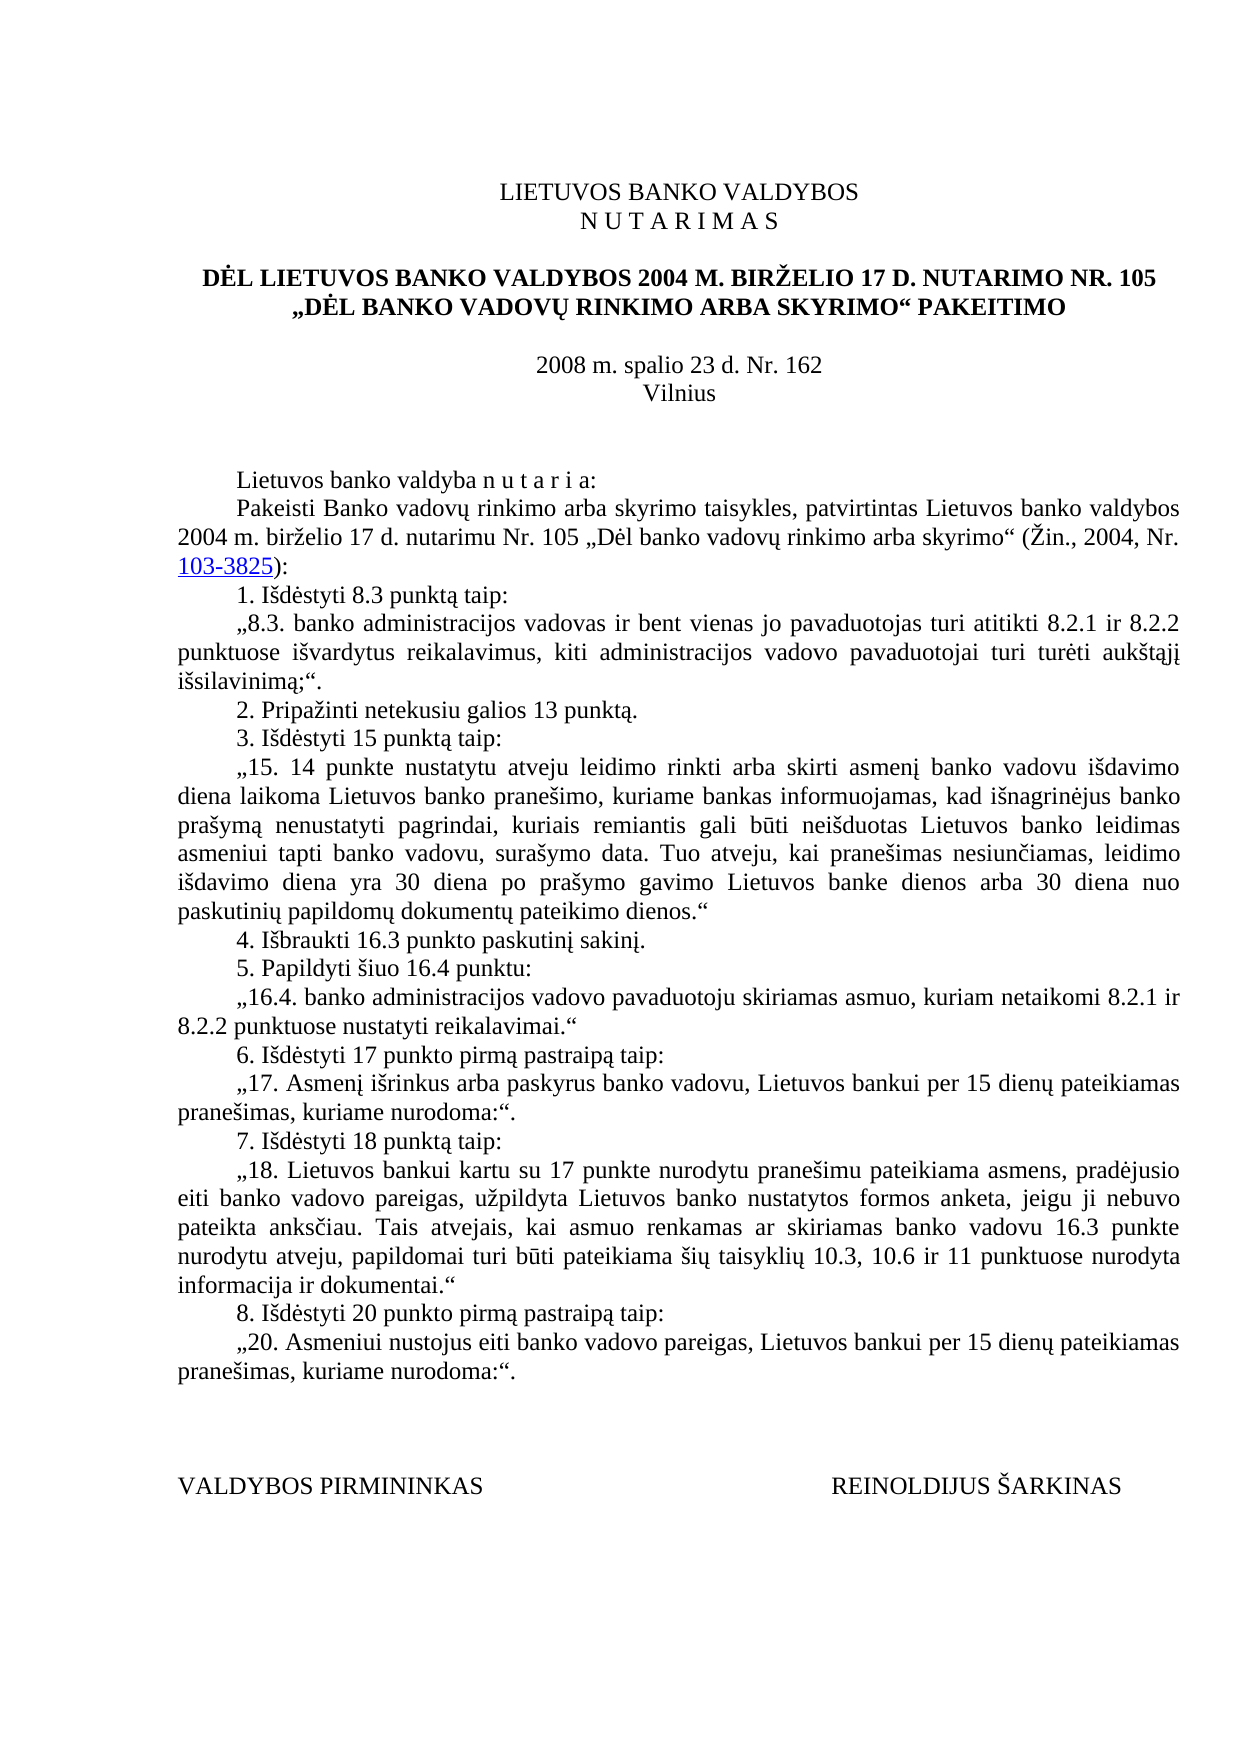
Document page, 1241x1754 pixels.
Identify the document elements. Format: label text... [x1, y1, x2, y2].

text „17. Asmenį išrinkus arba paskyrus banko vadovu, Lietuvos bankui per 15 dienų pateikiamas pranešimas, kuriame nurodoma:“. [177, 1068, 1181, 1126]
text NUTARIMAS [177, 206, 1181, 235]
text „20. Asmeniui nustojus eiti banko vadovo pareigas, Lietuvos bankui per 15 dienų pateikiamas pranešimas, kuriame nurodoma:“. [177, 1327, 1181, 1385]
text Lietuvos banko valdyba nutaria: [177, 465, 1181, 493]
text Vilnius [177, 378, 1181, 407]
text VALDYBOS PIRMININKAS REINOLDIJUS ŠARKINAS [177, 1471, 1181, 1500]
text LIETUVOS BANKO VALDYBOS [177, 177, 1181, 206]
text „15. 14 punkte nustatytu atveju leidimo rinkti arba skirti asmenį banko vadovu išdavimo diena laikoma Lietuvos banko pranešimo, kuriame bankas informuojamas, kad išnagrinėjus banko prašymą nenustatyti pagrindai, kuriais remiantis gali būti neišduotas Lietuvos banko leidimas asmeniui tapti banko vadovu, surašymo data. Tuo atveju, kai pranešimas nesiunčiamas, leidimo išdavimo diena yra 30 diena po prašymo gavimo Lietuvos banke dienos arba 30 diena nuo paskutinių papildomų dokumentų pateikimo dienos.“ [177, 752, 1181, 925]
text Pakeisti Banko vadovų rinkimo arba skyrimo taisykles, patvirtintas Lietuvos banko valdybos 2004 m. birželio 17 d. nutarimu Nr. 105 „Dėl banko vadovų rinkimo arba skyrimo“ (Žin., 2004, Nr. 103-3825): [177, 493, 1181, 580]
text 6. Išdėstyti 17 punkto pirmą pastraipą taip: [177, 1040, 1181, 1068]
text 7. Išdėstyti 18 punktą taip: [177, 1126, 1181, 1155]
text DĖL LIETUVOS BANKO VALDYBOS 2004 M. BIRŽELIO 17 D. NUTARIMO NR. 105 „DĖL BANKO VADOVŲ RINKIMO ARBA SKYRIMO“ PAKEITIMO [177, 263, 1181, 321]
text 2008 m. spalio 23 d. Nr. 162 [177, 350, 1181, 378]
text „8.3. banko administracijos vadovas ir bent vienas jo pavaduotojas turi atitikti 8.2.1 ir 8.2.2 punktuose išvardytus reikalavimus, kiti administracijos vadovo pavaduotojai turi turėti aukštąjį išsilavinimą;“. [177, 608, 1181, 695]
text 1. Išdėstyti 8.3 punktą taip: [177, 580, 1181, 608]
text „18. Lietuvos bankui kartu su 17 punkte nurodytu pranešimu pateikiama asmens, pradėjusio eiti banko vadovo pareigas, užpildyta Lietuvos banko nustatytos formos anketa, jeigu ji nebuvo pateikta anksčiau. Tais atvejais, kai asmuo renkamas ar skiriamas banko vadovu 16.3 punkte nurodytu atveju, papildomai turi būti pateikiama šių taisyklių 10.3, 10.6 ir 11 punktuose nurodyta informacija ir dokumentai.“ [177, 1155, 1181, 1298]
text 4. Išbraukti 16.3 punkto paskutinį sakinį. [177, 925, 1181, 953]
text „16.4. banko administracijos vadovo pavaduotoju skiriamas asmuo, kuriam netaikomi 8.2.1 ir 8.2.2 punktuose nustatyti reikalavimai.“ [177, 982, 1181, 1040]
text 2. Pripažinti netekusiu galios 13 punktą. [177, 695, 1181, 723]
text 8. Išdėstyti 20 punkto pirmą pastraipą taip: [177, 1298, 1181, 1327]
text 5. Papildyti šiuo 16.4 punktu: [177, 953, 1181, 982]
text 3. Išdėstyti 15 punktą taip: [177, 723, 1181, 752]
